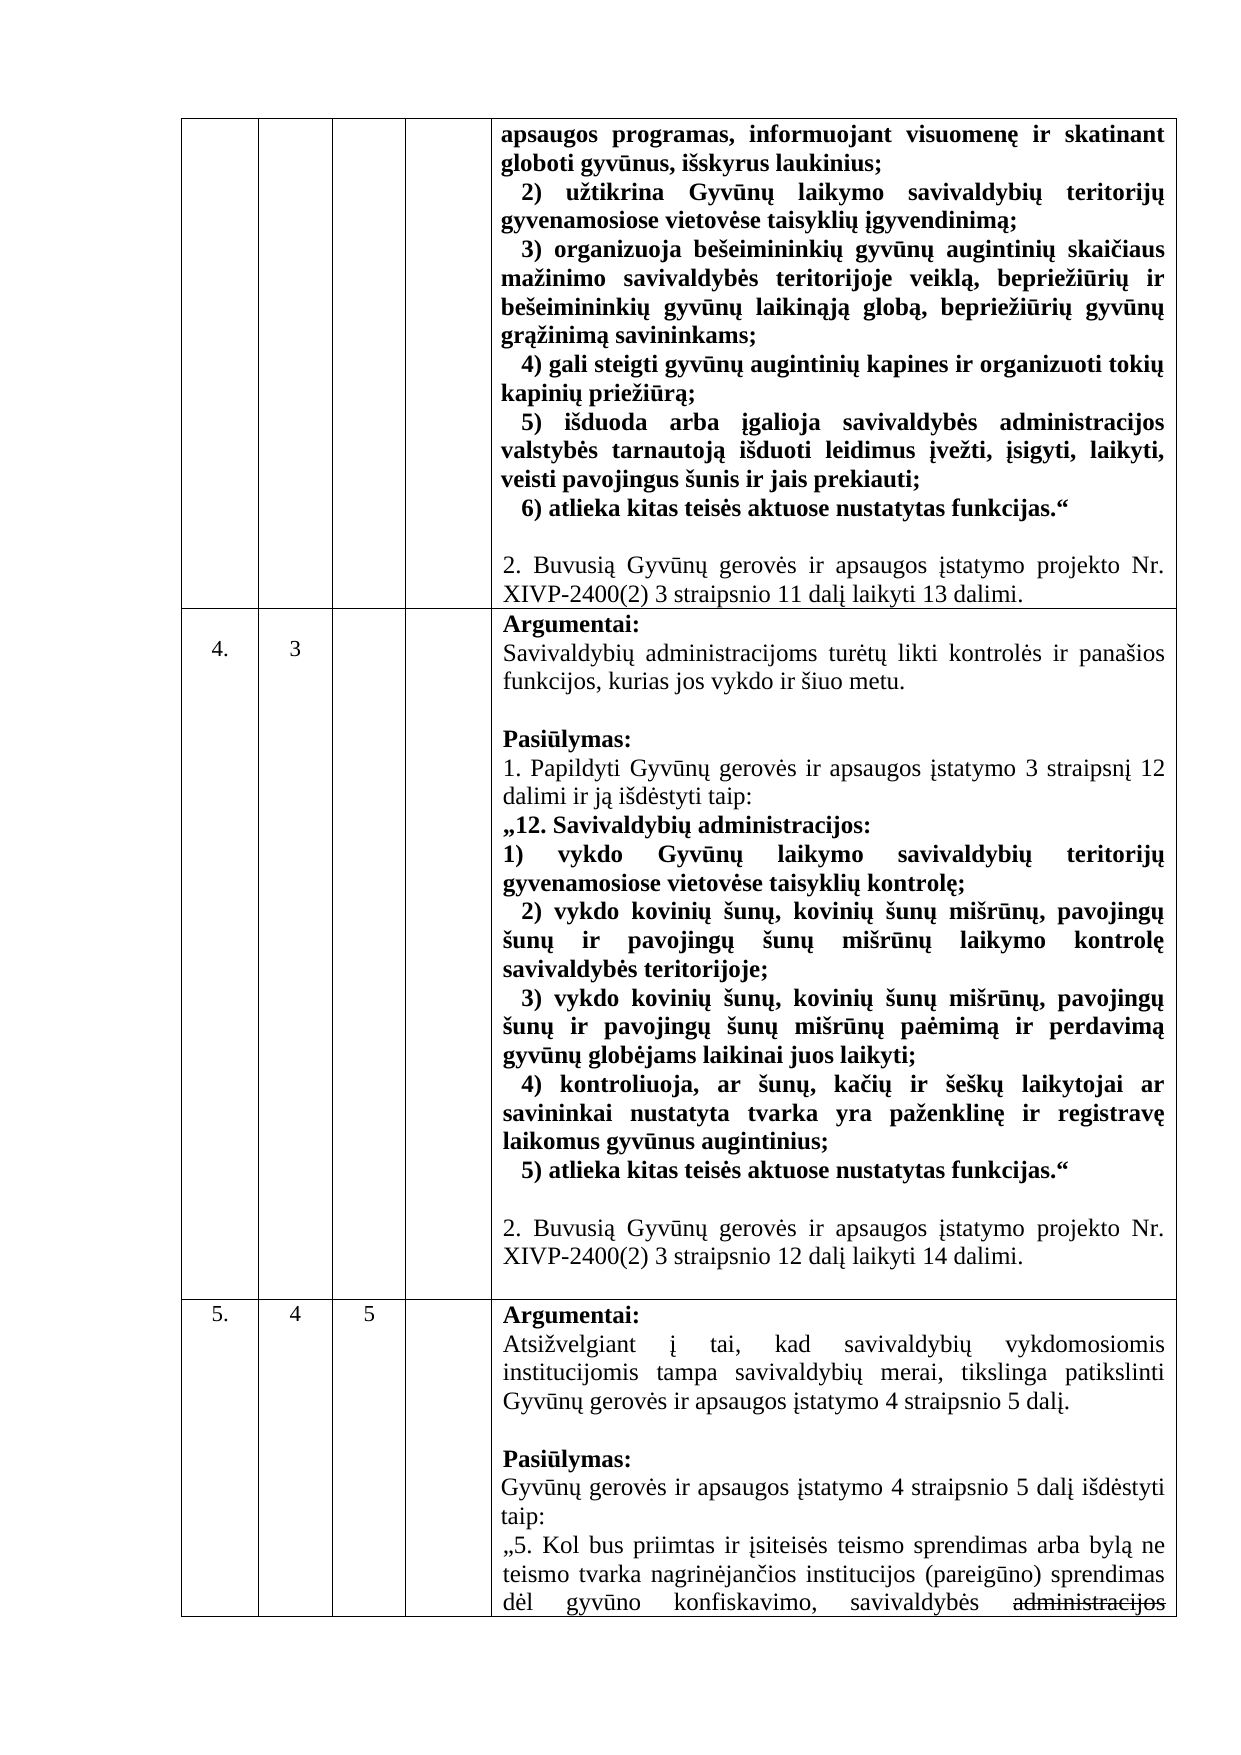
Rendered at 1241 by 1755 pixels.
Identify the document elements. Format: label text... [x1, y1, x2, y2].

table_cell apsaugos programas, informuojant visuomenę ir skatinant globoti gyvūnus, išskyrus laukinius; 2) užtikrina Gyvūnų laikymo savivaldybių teritorijų gyvenamosiose vietovėse taisyklių įgyvendinimą; 3) organizuoja bešeimininkių gyvūnų augintinių skaičiaus mažinimo savivaldybės teritorijoje veiklą, bepriežiūrių ir bešeimininkių gyvūnų laikinąją globą, bepriežiūrių gyvūnų grąžinimą savininkams; 4) gali steigti gyvūnų augintinių kapines ir organizuoti tokių kapinių priežiūrą; 5) išduoda arba įgalioja savivaldybės administracijos valstybės tarnautoją išduoti leidimus įvežti, įsigyti, laikyti, veisti pavojingus šunis ir jais prekiauti; 6) atlieka kitas teisės aktuose nustatytas funkcijas.“ 2. Buvusią Gyvūnų gerovės ir apsaugos įstatymo projekto Nr. XIVP-2400(2) 3 straipsnio 11 dalį laikyti 13 dalimi. [492, 119, 1176, 608]
table_cell 3 [259, 609, 332, 1299]
table_cell [259, 119, 332, 608]
table_cell [182, 119, 258, 608]
table_cell [406, 119, 491, 608]
table_cell [406, 1300, 491, 1616]
table_cell Argumentai: Savivaldybių administracijoms turėtų likti kontrolės ir panašios funkcijos, kurias jos vykdo ir šiuo metu. Pasiūlymas: 1. Papildyti Gyvūnų gerovės ir apsaugos įstatymo 3 straipsnį 12 dalimi ir ją išdėstyti taip: „12. Savivaldybių administracijos: 1) vykdo Gyvūnų laikymo savivaldybių teritorijų gyvenamosiose vietovėse taisyklių kontrolę; 2) vykdo kovinių šunų, kovinių šunų mišrūnų, pavojingų šunų ir pavojingų šunų mišrūnų laikymo kontrolę savivaldybės teritorijoje; 3) vykdo kovinių šunų, kovinių šunų mišrūnų, pavojingų šunų ir pavojingų šunų mišrūnų paėmimą ir perdavimą gyvūnų globėjams laikinai juos laikyti; 4) kontroliuoja, ar šunų, kačių ir šeškų laikytojai ar savininkai nustatyta tvarka yra paženklinę ir registravę laikomus gyvūnus augintinius; 5) atlieka kitas teisės aktuose nustatytas funkcijas.“ 2. Buvusią Gyvūnų gerovės ir apsaugos įstatymo projekto Nr. XIVP-2400(2) 3 straipsnio 12 dalį laikyti 14 dalimi. [492, 609, 1176, 1299]
table_cell 4 [259, 1300, 332, 1616]
table_cell Argumentai: Atsižvelgiant į tai, kad savivaldybių vykdomosiomis institucijomis tampa savivaldybių merai, tikslinga patikslinti Gyvūnų gerovės ir apsaugos įstatymo 4 straipsnio 5 dalį. Pasiūlymas: Gyvūnų gerovės ir apsaugos įstatymo 4 straipsnio 5 dalį išdėstyti taip: „5. Kol bus priimtas ir įsiteisės teismo sprendimas arba bylą ne teismo tvarka nagrinėjančios institucijos (pareigūno) sprendimas dėl gyvūno konfiskavimo, savivaldybės administracijos [492, 1300, 1176, 1616]
table_cell [333, 119, 405, 608]
table_cell [333, 609, 405, 1299]
table_cell 4. [182, 609, 258, 1299]
table_cell 5 [333, 1300, 405, 1616]
table_cell [406, 609, 491, 1299]
table_cell 5. [182, 1300, 258, 1616]
